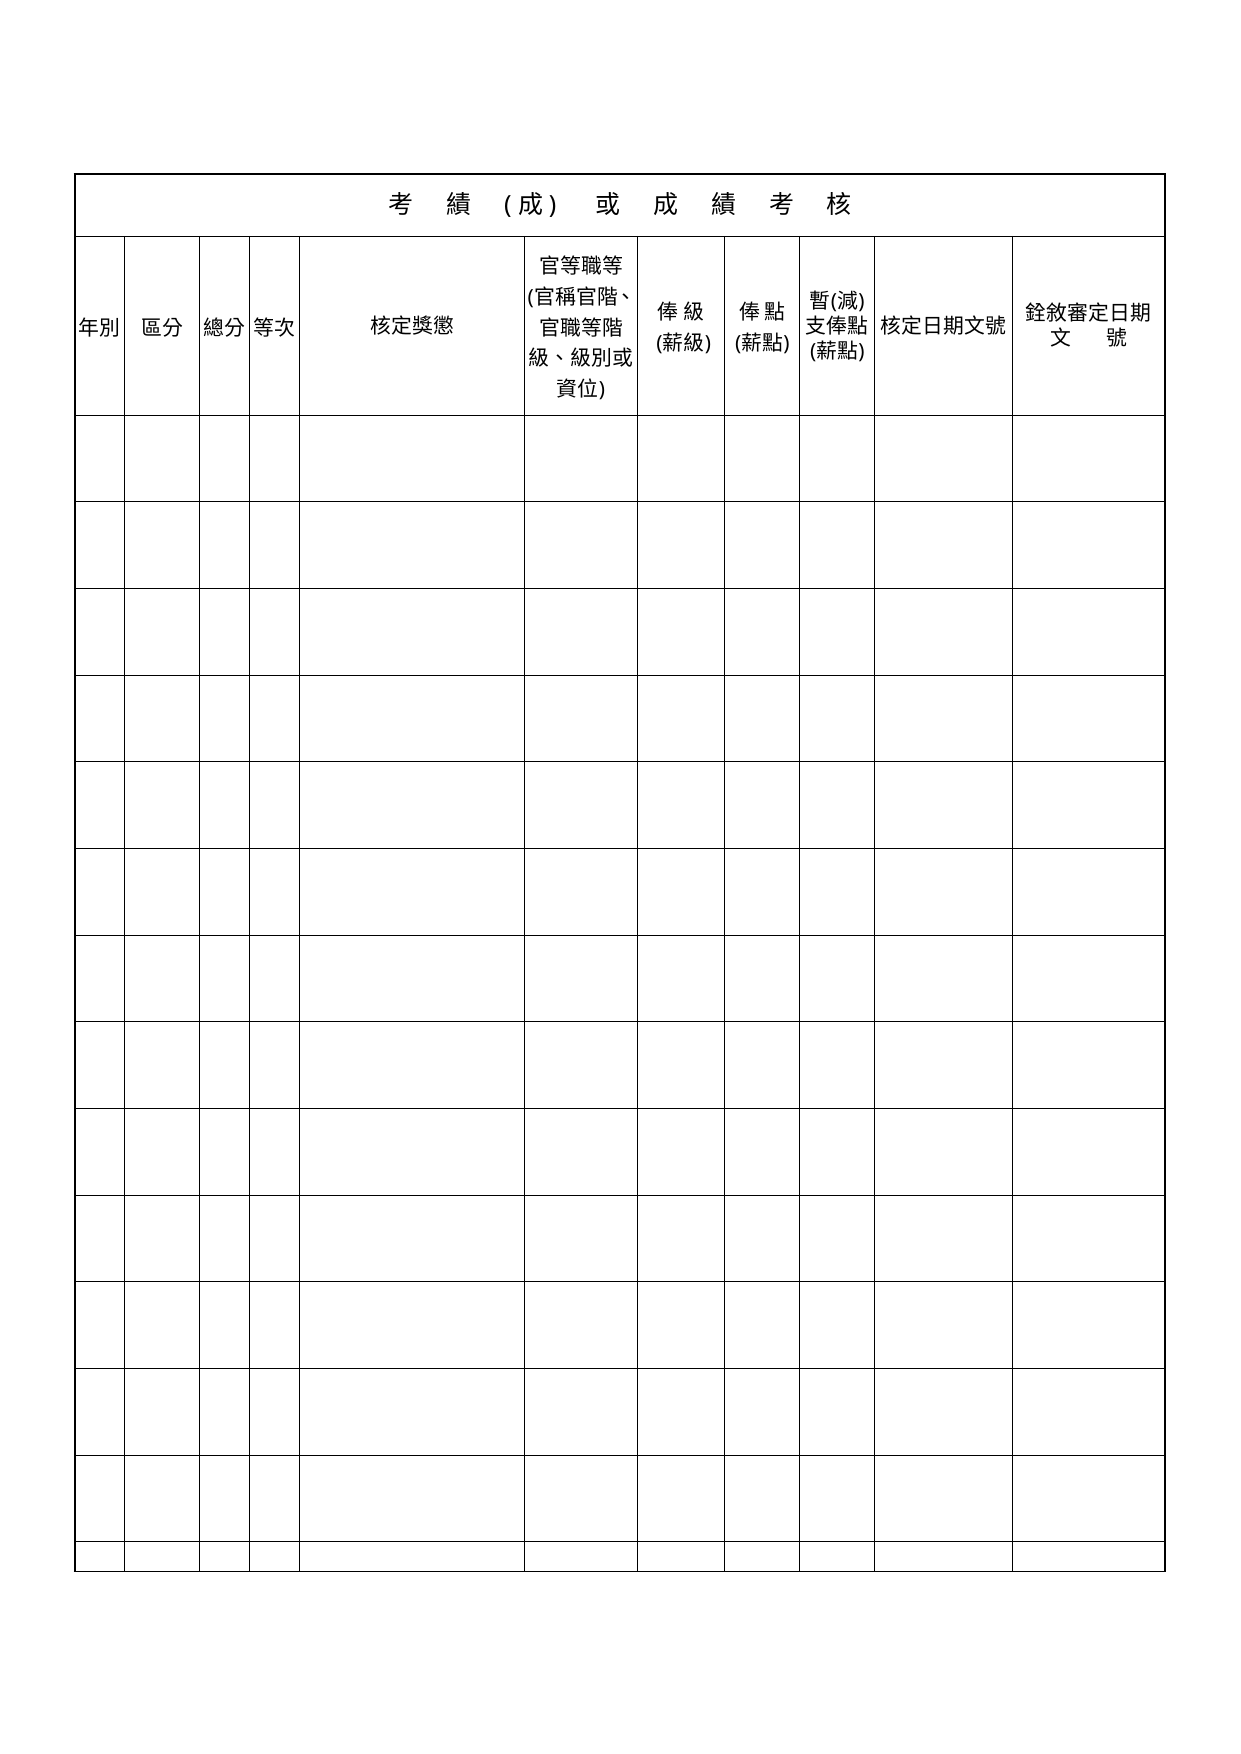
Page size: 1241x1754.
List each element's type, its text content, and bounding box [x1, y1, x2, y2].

table_cell [76, 1196, 124, 1281]
table_cell [800, 849, 874, 934]
table_cell [125, 1369, 199, 1454]
table_cell [125, 762, 199, 848]
table_cell [250, 1109, 299, 1194]
table_cell [76, 1369, 124, 1454]
table_cell [125, 589, 199, 674]
table_cell [300, 502, 524, 588]
table_cell [125, 849, 199, 934]
table_cell 年別 [76, 237, 124, 414]
table_cell [76, 762, 124, 848]
table_cell 等次 [250, 237, 299, 414]
table_cell [200, 676, 249, 761]
table_cell [800, 762, 874, 848]
table_cell [200, 589, 249, 674]
table_cell [125, 936, 199, 1021]
table_cell [200, 502, 249, 588]
table_cell [1013, 762, 1164, 848]
table_cell [200, 1109, 249, 1194]
table_cell [200, 1022, 249, 1108]
table_cell [800, 502, 874, 588]
table_cell [300, 1022, 524, 1108]
table_cell [638, 589, 724, 674]
table_cell [76, 676, 124, 761]
table_cell [76, 936, 124, 1021]
table_cell [638, 849, 724, 934]
table_cell [250, 1282, 299, 1368]
table_cell [1013, 416, 1164, 501]
table_cell [638, 936, 724, 1021]
table_cell [250, 1456, 299, 1541]
table_cell [300, 1196, 524, 1281]
table_cell [300, 676, 524, 761]
table_cell [125, 1196, 199, 1281]
table_cell [875, 762, 1012, 848]
table_cell [525, 762, 637, 848]
table_cell [525, 1109, 637, 1194]
table_cell [200, 1456, 249, 1541]
table_cell [250, 589, 299, 674]
table_cell [638, 762, 724, 848]
table_cell [525, 1369, 637, 1454]
table_cell [200, 1196, 249, 1281]
table_cell [250, 936, 299, 1021]
table_cell [875, 1369, 1012, 1454]
table_cell [125, 676, 199, 761]
table_cell [725, 1456, 799, 1541]
table_cell [638, 1022, 724, 1108]
table_cell [800, 1542, 874, 1571]
table_cell [875, 589, 1012, 674]
table_cell [525, 936, 637, 1021]
table_cell [875, 1282, 1012, 1368]
table_cell [638, 416, 724, 501]
table_cell [200, 1369, 249, 1454]
table_cell [1013, 1109, 1164, 1194]
table_cell [76, 1109, 124, 1194]
table_cell [250, 1022, 299, 1108]
table_cell [638, 1369, 724, 1454]
table_cell [638, 502, 724, 588]
table_cell [200, 936, 249, 1021]
table_cell [250, 1196, 299, 1281]
table_cell [800, 1109, 874, 1194]
table_cell [76, 1282, 124, 1368]
table_cell [638, 1542, 724, 1571]
table_cell [1013, 676, 1164, 761]
table_header 考 績 ( 成 ) 或 成 績 考 核 [76, 175, 1164, 236]
table_cell [250, 676, 299, 761]
table_cell [875, 1456, 1012, 1541]
table_cell [250, 762, 299, 848]
table_cell [725, 1022, 799, 1108]
table_cell [725, 1369, 799, 1454]
table_cell [525, 676, 637, 761]
table_cell [875, 1196, 1012, 1281]
table_cell [875, 1542, 1012, 1571]
table_cell [125, 416, 199, 501]
table_cell [300, 936, 524, 1021]
table_cell [125, 502, 199, 588]
table_cell [250, 849, 299, 934]
table_cell [125, 1542, 199, 1571]
table_cell [250, 502, 299, 588]
table_cell [300, 849, 524, 934]
table_cell [1013, 1542, 1164, 1571]
table_cell [1013, 936, 1164, 1021]
table_cell [125, 1022, 199, 1108]
table_cell [725, 762, 799, 848]
table_cell [800, 589, 874, 674]
table_cell 暫(減)支俸點(薪點) [800, 237, 874, 414]
table_cell [1013, 589, 1164, 674]
table_cell [638, 676, 724, 761]
table_cell [76, 416, 124, 501]
table_cell [125, 1282, 199, 1368]
table_cell [725, 589, 799, 674]
table_cell [800, 1282, 874, 1368]
table_cell [525, 1196, 637, 1281]
table_cell [1013, 1196, 1164, 1281]
table_cell [525, 1022, 637, 1108]
table_cell [800, 1369, 874, 1454]
table_cell [525, 416, 637, 501]
table_cell [250, 1369, 299, 1454]
table_cell [250, 416, 299, 501]
table_cell [800, 1456, 874, 1541]
table_cell 俸 點(薪點) [725, 237, 799, 414]
table_cell [1013, 502, 1164, 588]
table_cell [200, 762, 249, 848]
table_cell 區分 [125, 237, 199, 414]
table_cell [875, 1109, 1012, 1194]
table_cell [76, 502, 124, 588]
table_cell [725, 676, 799, 761]
table_cell [638, 1282, 724, 1368]
table_cell [76, 589, 124, 674]
table_cell [1013, 1022, 1164, 1108]
table_cell [300, 1542, 524, 1571]
table_cell [300, 1109, 524, 1194]
table_cell [725, 1196, 799, 1281]
table_cell [638, 1456, 724, 1541]
table_cell [525, 502, 637, 588]
table_cell [525, 589, 637, 674]
table_cell [76, 1456, 124, 1541]
table_cell [76, 1542, 124, 1571]
table_cell [875, 936, 1012, 1021]
table_cell [800, 416, 874, 501]
table_cell [638, 1196, 724, 1281]
table_cell [1013, 1456, 1164, 1541]
table_cell 銓敘審定日期 文 號 [1013, 237, 1164, 414]
table_cell [1013, 1282, 1164, 1368]
table_cell [300, 1282, 524, 1368]
table_cell [300, 589, 524, 674]
table_cell [200, 1282, 249, 1368]
table_cell [76, 1022, 124, 1108]
table_cell [875, 416, 1012, 501]
table_cell 核定日期文號 [875, 237, 1012, 414]
table_cell [638, 1109, 724, 1194]
table_cell [725, 1282, 799, 1368]
table_cell [300, 1369, 524, 1454]
table_cell [125, 1109, 199, 1194]
table_cell [200, 849, 249, 934]
table_cell [76, 849, 124, 934]
table_cell 核定獎懲 [300, 237, 524, 414]
table_cell [525, 849, 637, 934]
table_cell [725, 849, 799, 934]
table_cell [525, 1456, 637, 1541]
table_cell [875, 849, 1012, 934]
table_cell [1013, 1369, 1164, 1454]
table_cell [525, 1282, 637, 1368]
table_cell [1013, 849, 1164, 934]
table_cell [725, 1542, 799, 1571]
table_cell [200, 1542, 249, 1571]
table_cell [300, 1456, 524, 1541]
table_cell [250, 1542, 299, 1571]
table_cell 官等職等(官稱官階、官職等階級、級別或資位) [525, 237, 637, 414]
table_cell [300, 762, 524, 848]
table_cell [725, 1109, 799, 1194]
table_cell [725, 502, 799, 588]
table_cell [800, 1196, 874, 1281]
table_cell [200, 416, 249, 501]
table_cell [525, 1542, 637, 1571]
table_cell [875, 1022, 1012, 1108]
table_cell [800, 936, 874, 1021]
table_cell [800, 676, 874, 761]
table_cell [725, 936, 799, 1021]
table_cell [125, 1456, 199, 1541]
table_cell 俸 級 (薪級) [638, 237, 724, 414]
table_cell [875, 676, 1012, 761]
table_cell [800, 1022, 874, 1108]
table_cell [300, 416, 524, 501]
table_cell [875, 502, 1012, 588]
table_cell [725, 416, 799, 501]
table_cell 總分 [200, 237, 249, 414]
